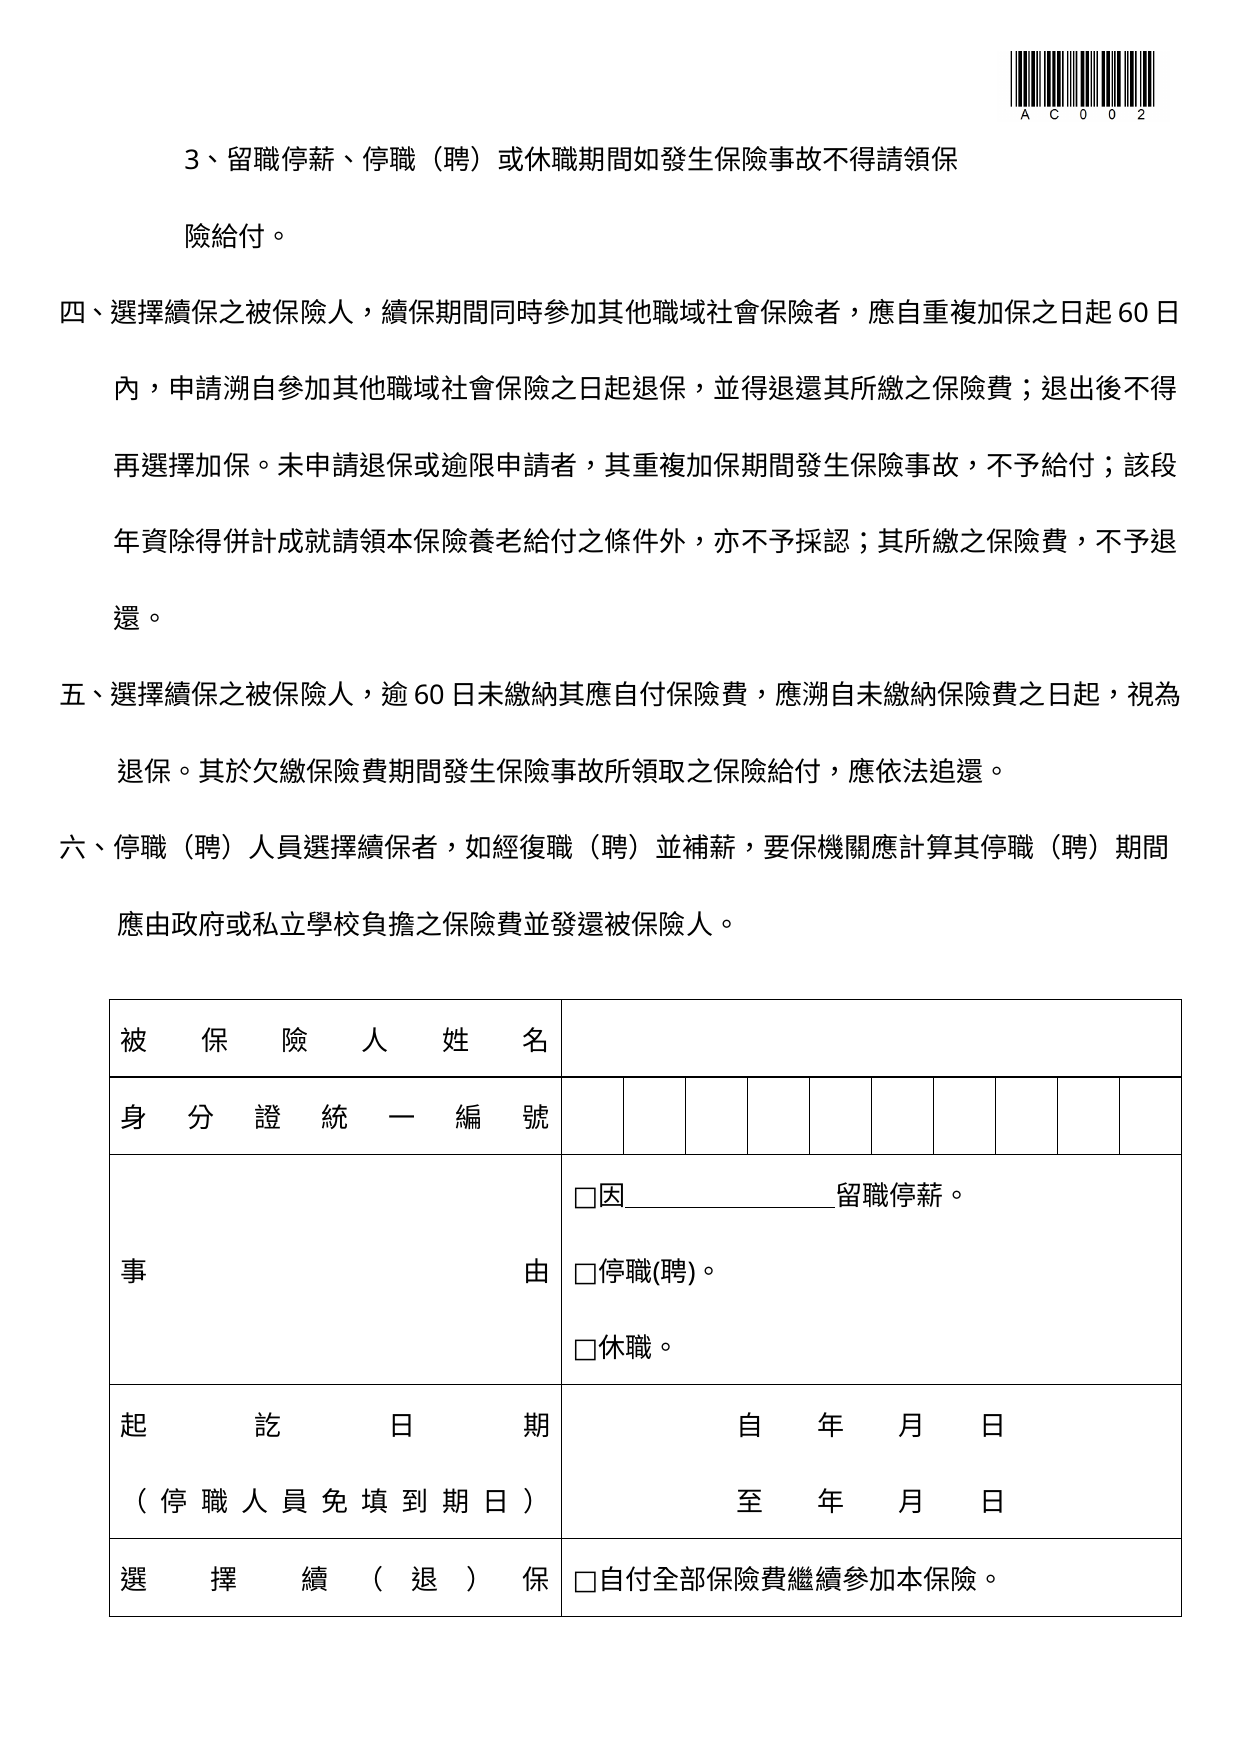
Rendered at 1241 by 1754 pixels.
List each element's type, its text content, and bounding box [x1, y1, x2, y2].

text 六、停職（聘）人員選擇續保者，如經復職（聘）並補薪，要保機關應計算其停職（聘）期間應由政府或私立學校負擔之保險費並發還被保險人。 [59, 808, 1181, 961]
picture [996, 51, 1170, 122]
table_header [562, 1000, 1181, 1076]
table_cell 自 年 月 日 至 年 月 日 [562, 1385, 1181, 1538]
table_cell [1120, 1078, 1181, 1154]
text 五、選擇續保之被保險人，逾60日未繳納其應自付保險費，應溯自未繳納保險費之日起，視為退保。其於欠繳保險費期間發生保險事故所領取之保險給付，應依法追還。 [59, 655, 1181, 808]
text 3、留職停薪、停職（聘）或休職期間如發生保險事故不得請領保險給付。 [184, 119, 1181, 272]
table_cell [996, 1078, 1057, 1154]
table_cell [748, 1078, 809, 1154]
table_cell □因 留職停薪。 □停職(聘)。 □休職。 [562, 1155, 1181, 1384]
table_cell 起訖日期 （停職人員免填到期日） [110, 1385, 561, 1538]
table_cell 事由 [110, 1155, 561, 1384]
table_header 被保險人姓名 [110, 1000, 561, 1076]
table_cell [686, 1078, 747, 1154]
table_cell [934, 1078, 995, 1154]
table_cell [872, 1078, 933, 1154]
text 四、選擇續保之被保險人，續保期間同時參加其他職域社會保險者，應自重複加保之日起60日內，申請溯自參加其他職域社會保險之日起退保，並得退還其所繳之保險費；退出後不得再選擇加保。未申請退保或逾限申請者，其重複加保期間發生保險事故，不予給付；該段年資除得併計成就請領本保險養老給付之條件外，亦不予採認；其所繳之保險費，不予退還。 [59, 272, 1181, 655]
table_cell □自付全部保險費繼續參加本保險。 [562, 1539, 1181, 1616]
table_cell [810, 1078, 871, 1154]
table_cell 選 擇 續（退）保 [110, 1539, 561, 1616]
table_cell [624, 1078, 685, 1154]
table_cell [1058, 1078, 1119, 1154]
table_cell 身分證統一編號 [110, 1078, 561, 1154]
table_cell [562, 1078, 623, 1154]
